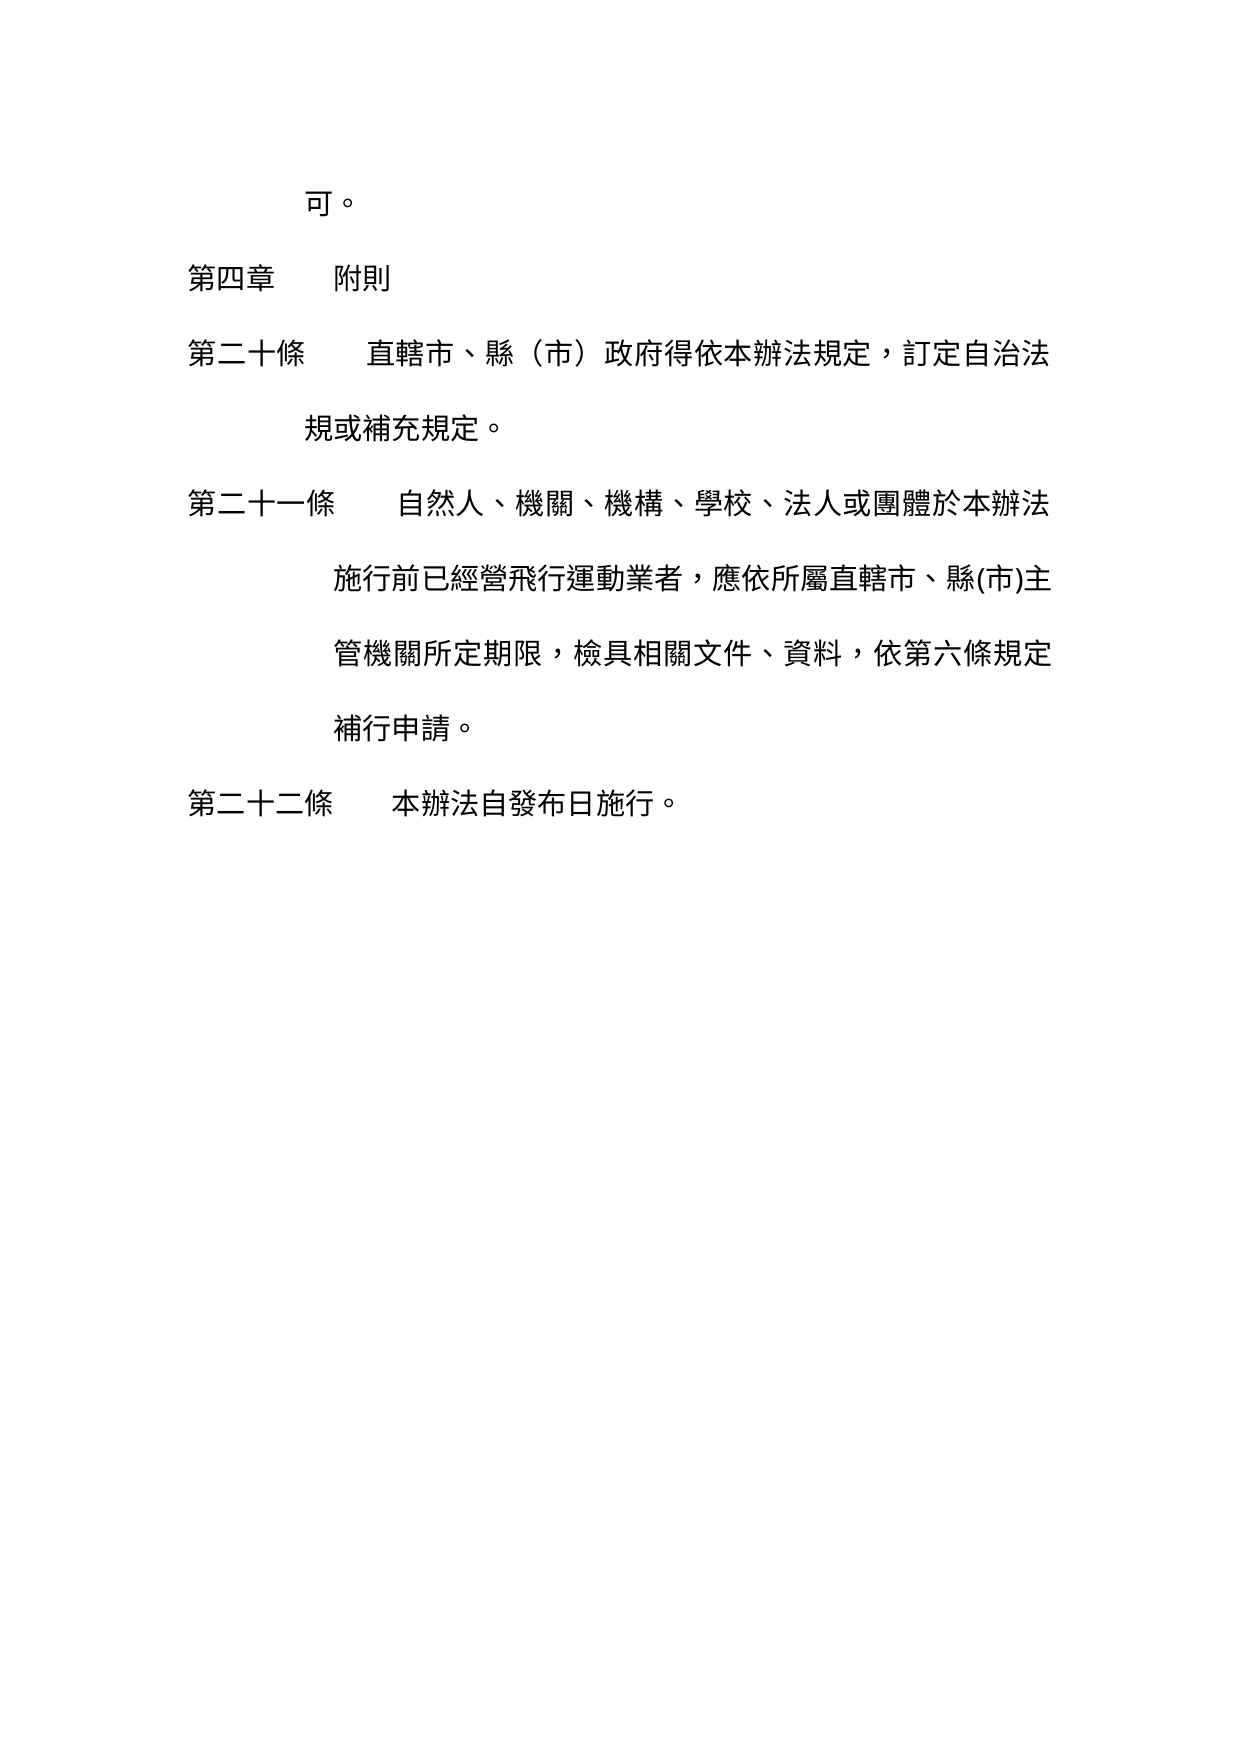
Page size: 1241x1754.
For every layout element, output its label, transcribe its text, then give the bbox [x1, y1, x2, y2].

text 第二十二條 本辦法自發布日施行。 [187, 764, 1053, 839]
text 第四章 附則 [187, 239, 1053, 314]
text 第二十條 直轄市、縣（市）政府得依本辦法規定，訂定自治法規或補充規定。 [187, 314, 1053, 464]
text 第二十一條 自然人、機關、機構、學校、法人或團體於本辦法施行前已經營飛行運動業者，應依所屬直轄市、縣(市)主管機關所定期限，檢具相關文件、資料，依第六條規定補行申請。 [187, 464, 1053, 764]
text 可。 [187, 164, 1053, 239]
